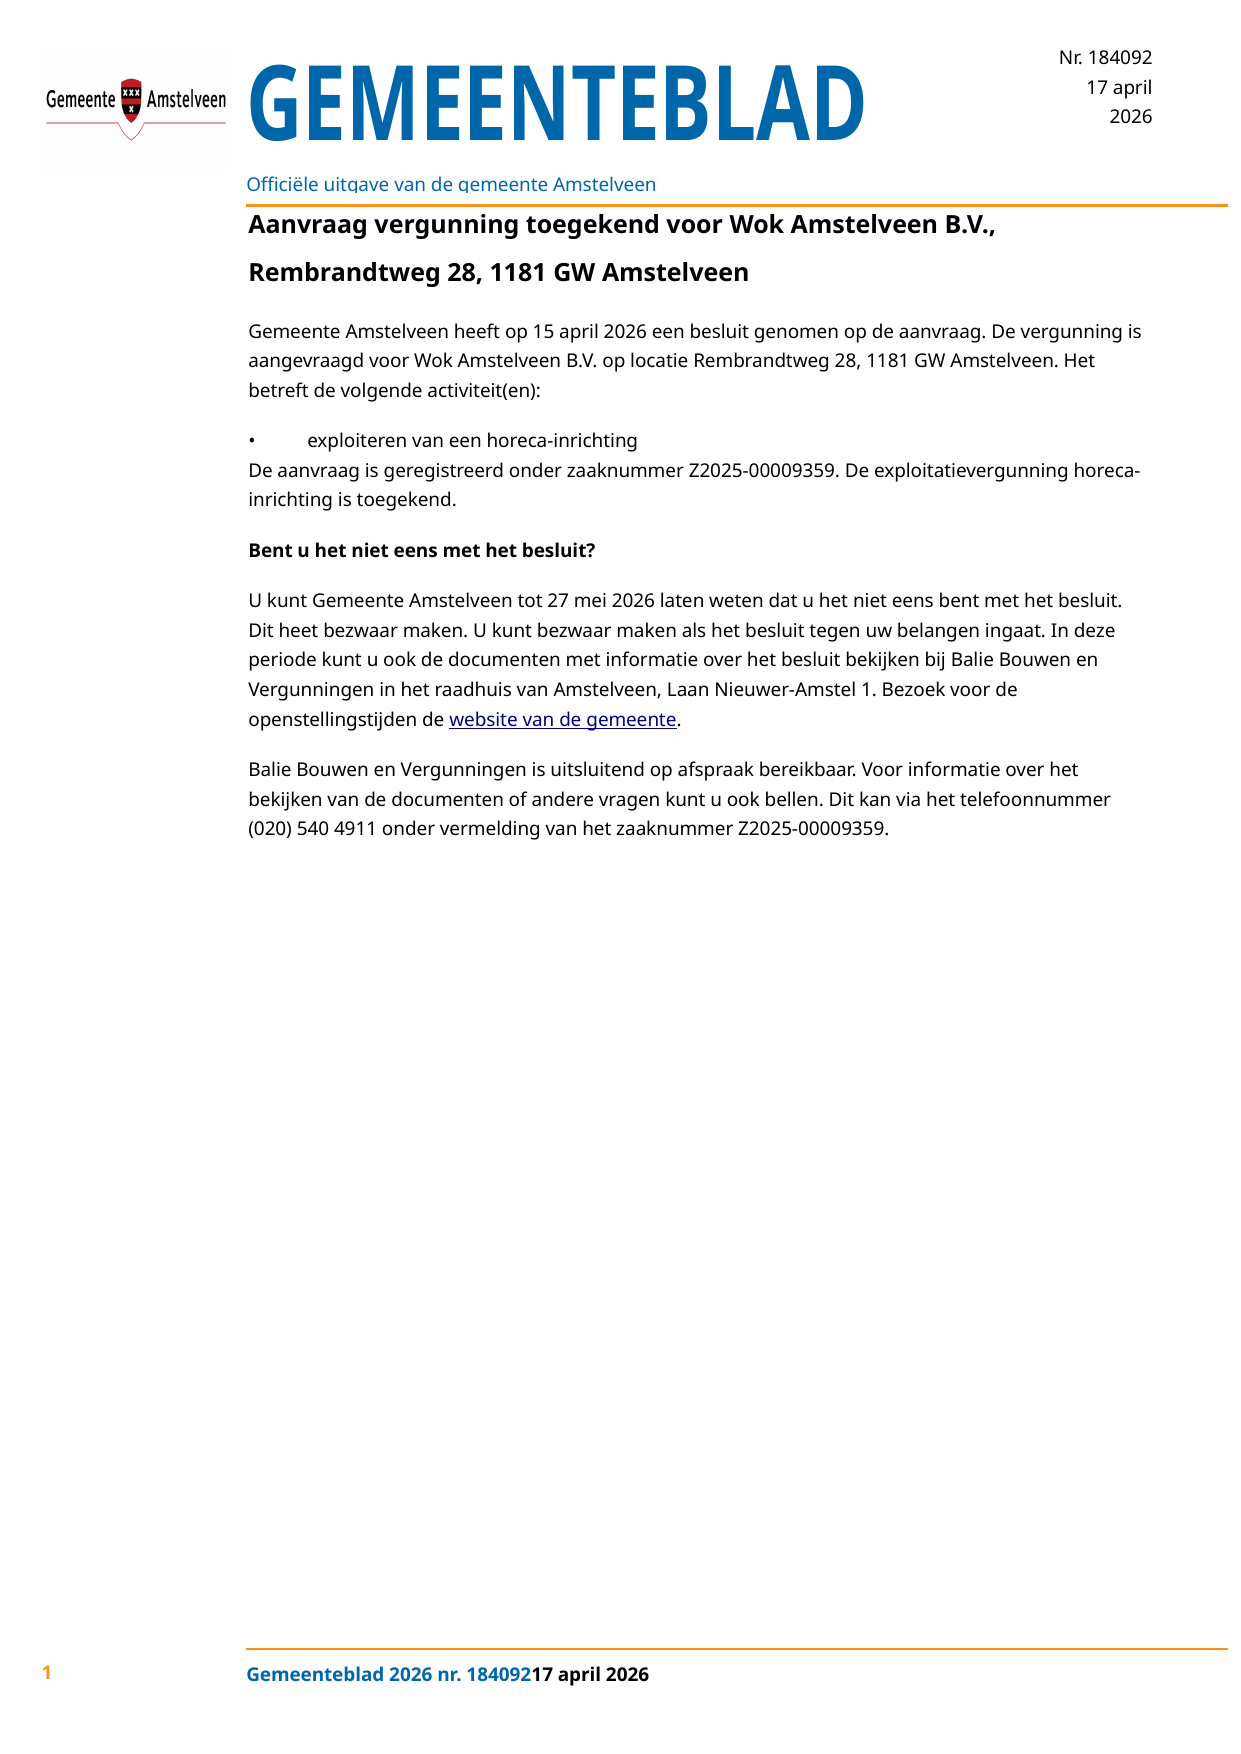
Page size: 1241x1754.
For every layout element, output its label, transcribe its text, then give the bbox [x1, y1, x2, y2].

list exploiteren van een horeca-inrichting [248, 427, 1152, 453]
text Balie Bouwen en Vergunningen is uitsluitend op afspraak bereikbaar. Voor informatie over het bekijken van de documenten of andere vragen kunt u ook bellen. Dit kan via het telefoonnummer (020) 540 4911 onder vermelding van het zaaknummer Z2025-00009359. [248, 756, 1152, 841]
text De aanvraag is geregistreerd onder zaaknummer Z2025-00009359. De exploitatievergunning horeca-inrichting is toegekend. [248, 457, 1152, 512]
text Bent u het niet eens met het besluit? [248, 537, 1152, 563]
text Aanvraag vergunning toegekend voor Wok Amstelveen B.V., Rembrandtweg 28, 1181 GW Amstelveen [248, 207, 1152, 288]
text U kunt Gemeente Amstelveen tot 27 mei 2026 laten weten dat u het niet eens bent met het besluit. Dit heet bezwaar maken. U kunt bezwaar maken als het besluit tegen uw belangen ingaat. In deze periode kunt u ook de documenten met informatie over het besluit bekijken bij Balie Bouwen en Vergunningen in het raadhuis van Amstelveen, Laan Nieuwer-Amstel 1. Bezoek voor de openstellingstijden de website van de gemeente. [248, 587, 1152, 732]
picture [41, 47, 231, 172]
text Gemeente Amstelveen heeft op 15 april 2026 een besluit genomen op de aanvraag. De vergunning is aangevraagd voor Wok Amstelveen B.V. op locatie Rembrandtweg 28, 1181 GW Amstelveen. Het betreft de volgende activiteit(en): [248, 318, 1152, 403]
